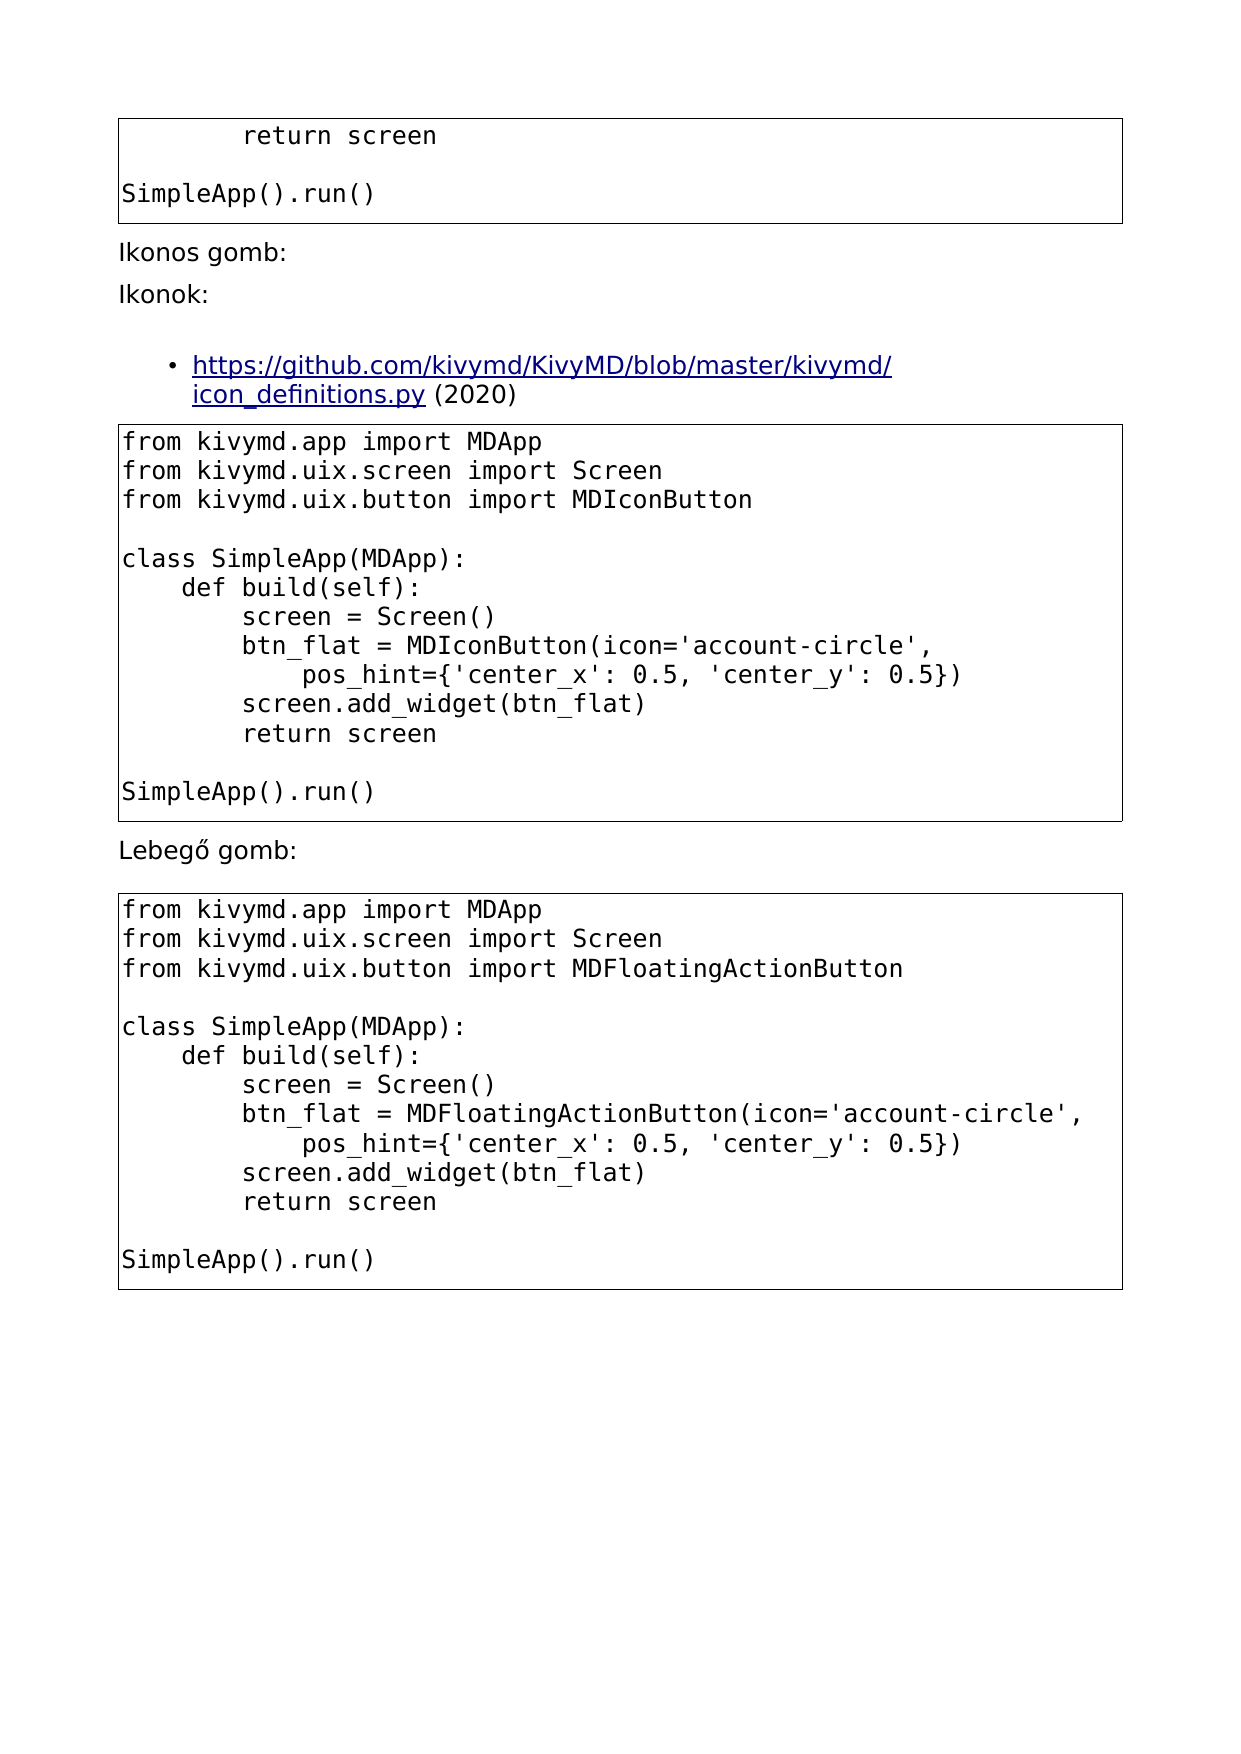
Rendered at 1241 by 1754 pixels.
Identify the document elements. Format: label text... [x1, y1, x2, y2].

list https://github.com/kivymd/KivyMD/blob/master/kivymd/icon_definitions.py (2020) [177, 351, 1122, 409]
text Ikonos gomb: [118, 238, 1122, 267]
text Ikonok: [118, 280, 1122, 309]
table_header from kivymd.app import MDApp from kivymd.uix.screen import Screen from kivymd.uix.button import MDIconButton class SimpleApp(MDApp): def build(self): screen = Screen() btn_flat = MDIconButton(icon='account-circle', pos_hint={'center_x': 0.5, 'center_y': 0.5}) screen.add_widget(btn_flat) return screen SimpleApp().run() [119, 425, 1122, 821]
table_header return screen SimpleApp().run() [119, 119, 1122, 223]
text Lebegő gomb: [118, 836, 1122, 865]
table_header from kivymd.app import MDApp from kivymd.uix.screen import Screen from kivymd.uix.button import MDFloatingActionButton class SimpleApp(MDApp): def build(self): screen = Screen() btn_flat = MDFloatingActionButton(icon='account-circle', pos_hint={'center_x': 0.5, 'center_y': 0.5}) screen.add_widget(btn_flat) return screen SimpleApp().run() [119, 894, 1122, 1289]
